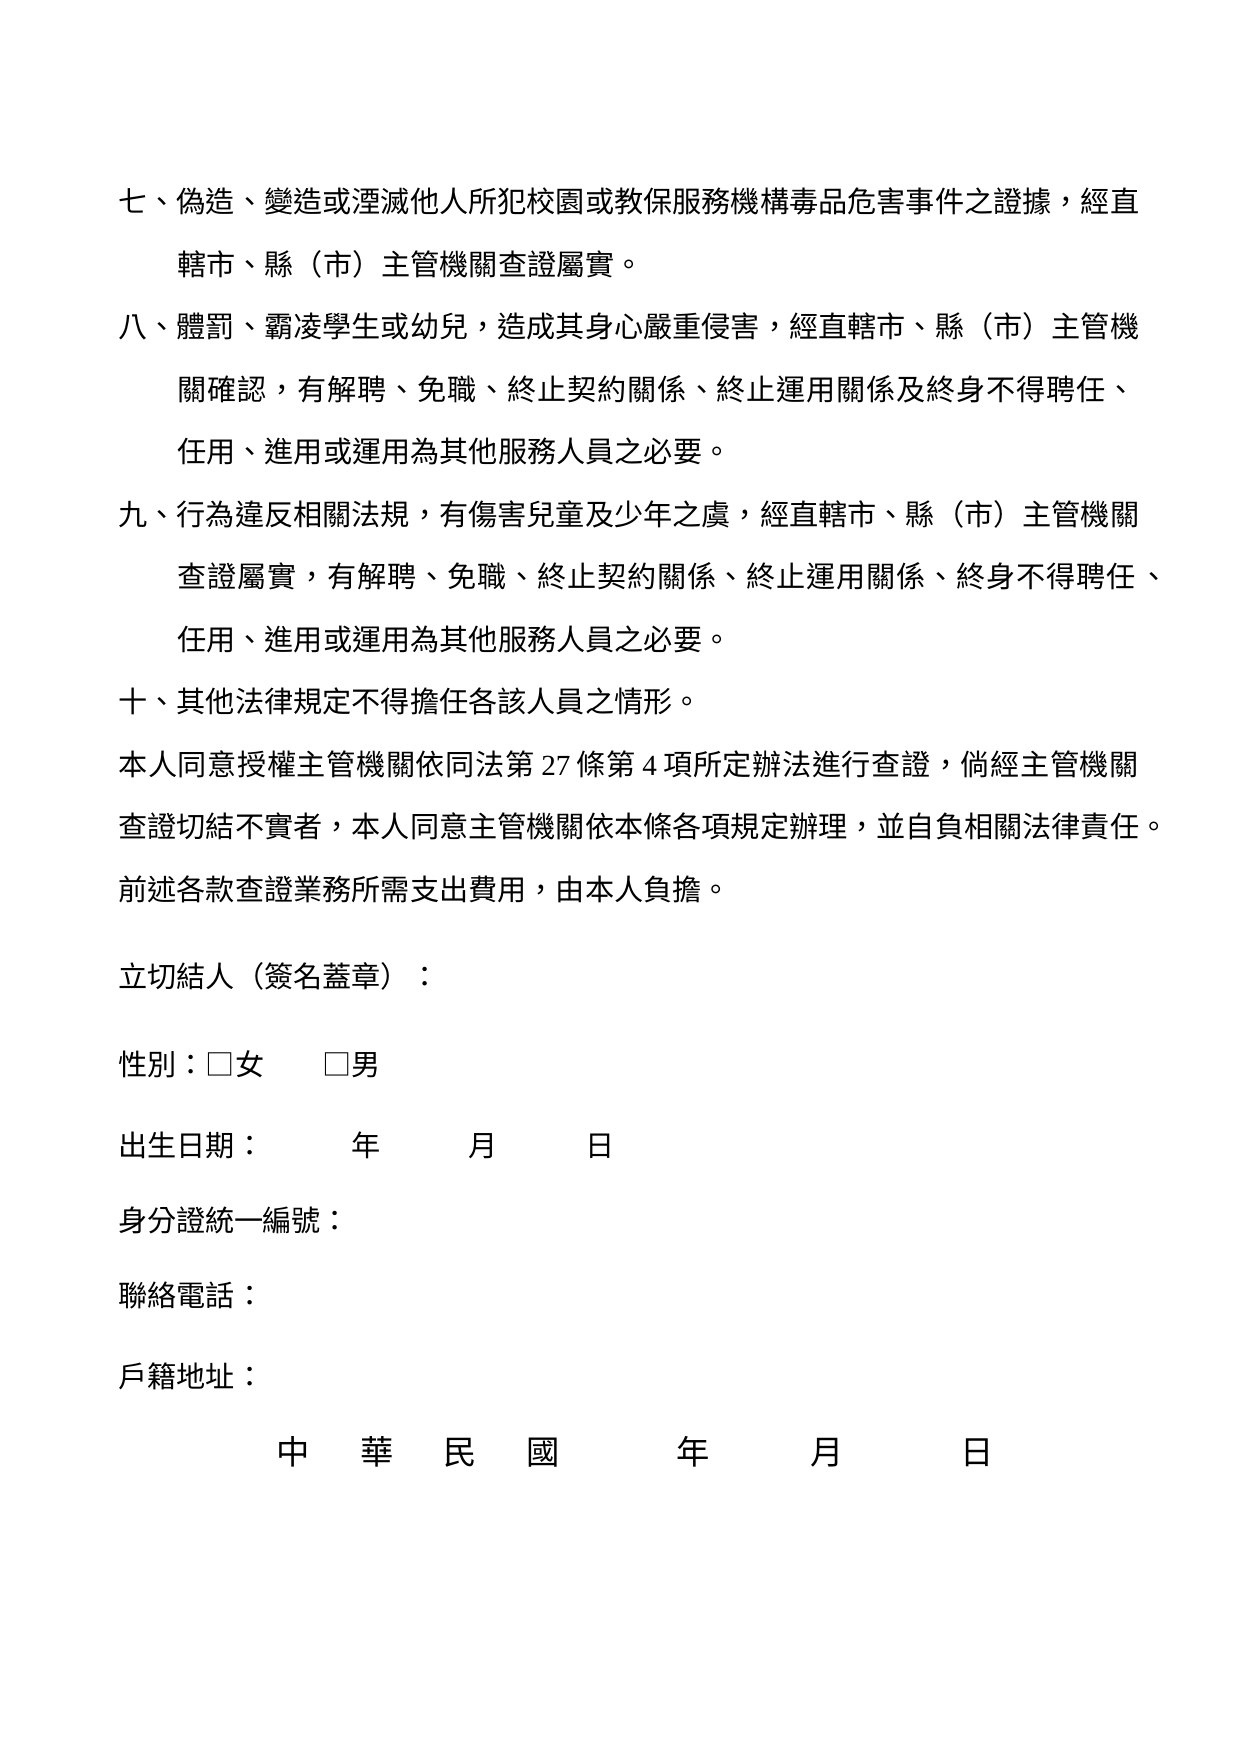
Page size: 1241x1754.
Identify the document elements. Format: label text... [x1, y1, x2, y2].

text 本人同意授權主管機關依同法第27條第4項所定辦法進行查證，倘經主管機關查證切結不實者，本人同意主管機關依本條各項規定辦理，並自負相關法律責任。 [118, 721, 1139, 846]
text 出生日期： 年 月 日 [118, 1102, 1152, 1164]
text 八、體罰、霸凌學生或幼兒，造成其身心嚴重侵害，經直轄市、縣（市）主管機關確認，有解聘、免職、終止契約關係、終止運用關係及終身不得聘任、任用、進用或運用為其他服務人員之必要。 [118, 283, 1139, 471]
text 前述各款查證業務所需支出費用，由本人負擔。 [118, 846, 1152, 908]
text 身分證統一編號： [118, 1177, 1152, 1239]
text 立切結人（簽名蓋章）： [118, 933, 1152, 996]
text 中 華 民 國 年 月 日 [118, 1408, 1152, 1471]
text 九、行為違反相關法規，有傷害兒童及少年之虞，經直轄市、縣（市）主管機關查證屬實，有解聘、免職、終止契約關係、終止運用關係、終身不得聘任、任用、進用或運用為其他服務人員之必要。 [118, 471, 1139, 658]
text 聯絡電話： [118, 1252, 1152, 1314]
text 戶籍地址： [118, 1333, 1152, 1396]
text 十、其他法律規定不得擔任各該人員之情形。 [118, 658, 1139, 721]
text 性別：□女 □男 [118, 1021, 1152, 1083]
text 七、偽造、變造或湮滅他人所犯校園或教保服務機構毒品危害事件之證據，經直轄市、縣（市）主管機關查證屬實。 [118, 158, 1139, 283]
